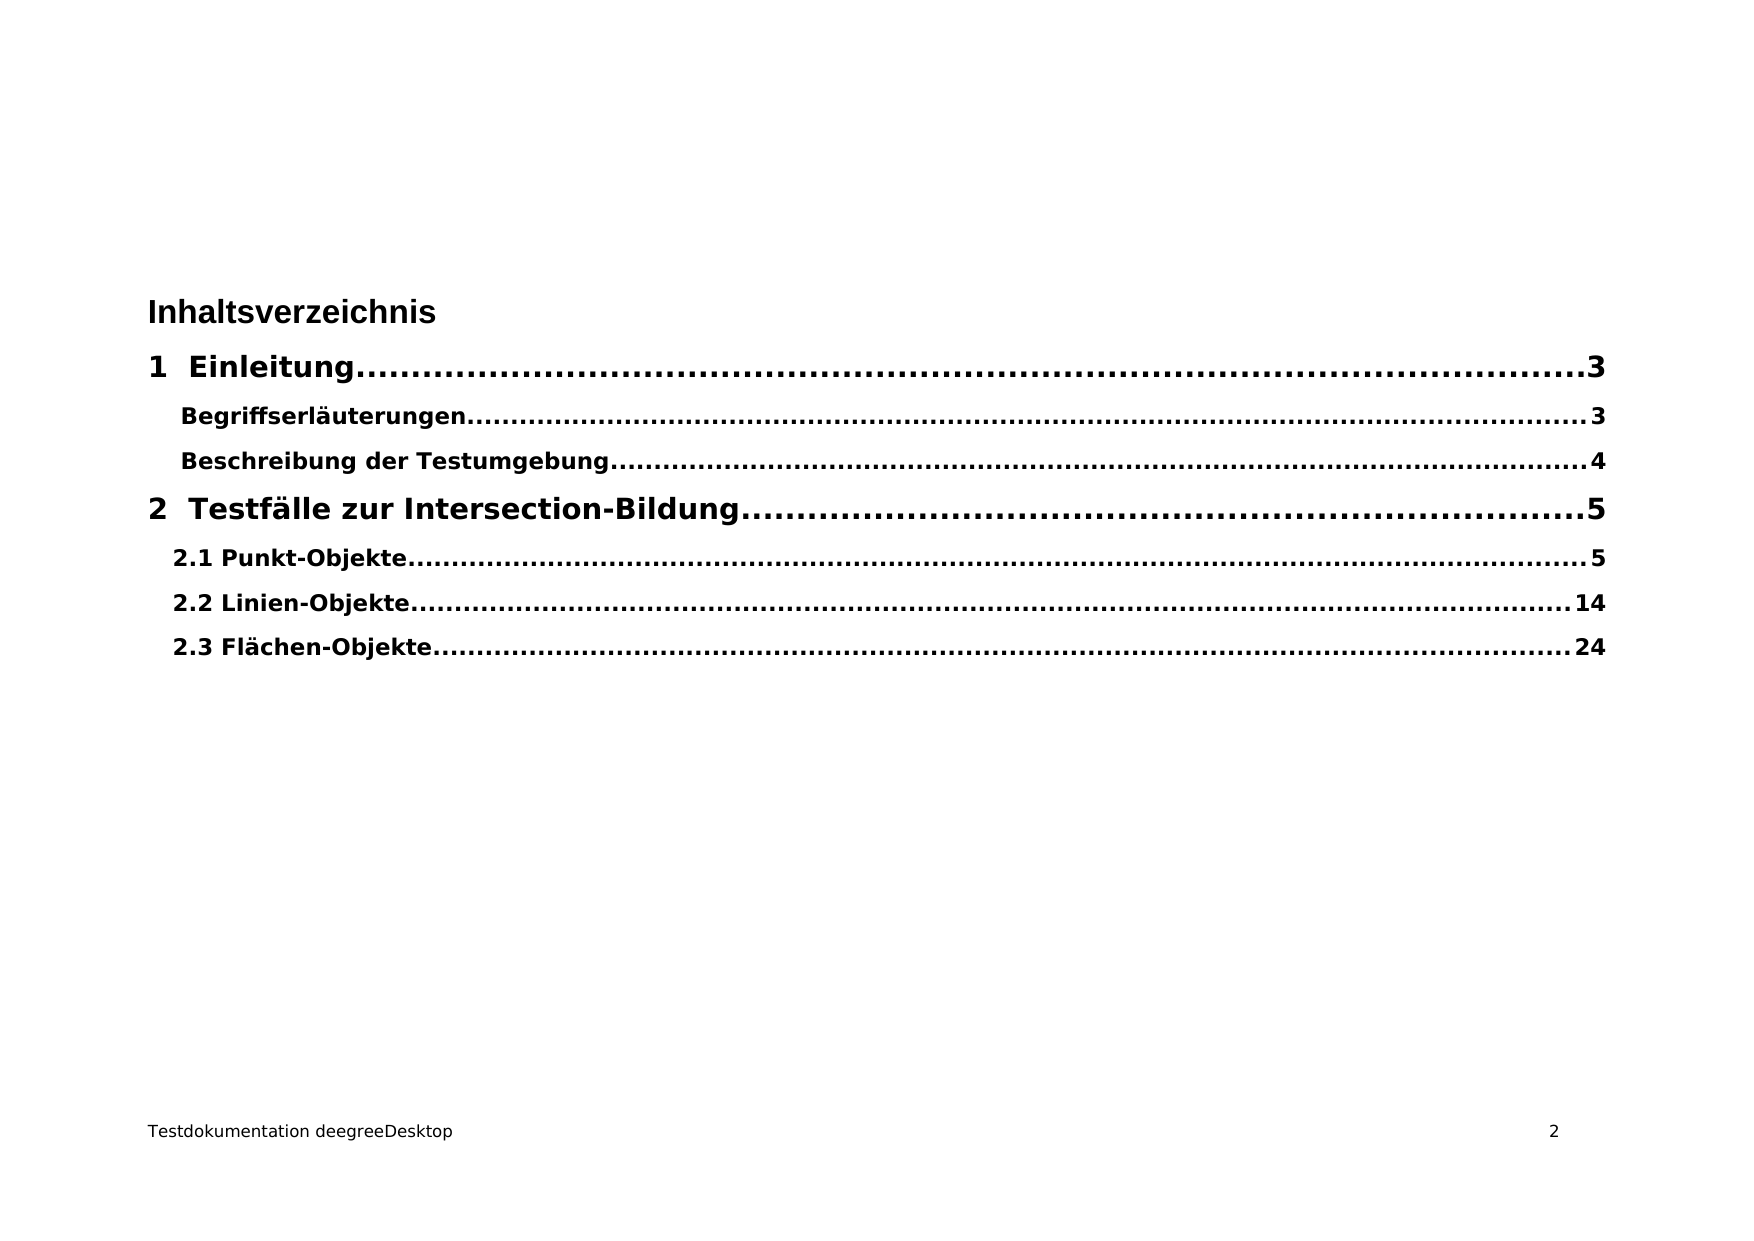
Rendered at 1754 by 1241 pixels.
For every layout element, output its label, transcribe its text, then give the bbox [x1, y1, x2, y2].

text 2 Testfälle zur Intersection-Bildung 5 [148, 492, 1606, 526]
subtitle Inhaltsverzeichnis [148, 293, 1606, 330]
text Begriffserläuterungen 3 [172, 403, 1606, 430]
text Beschreibung der Testumgebung 4 [172, 448, 1606, 474]
text 2.3 Flächen-Objekte 24 [172, 634, 1606, 661]
text 1 Einleitung 3 [148, 350, 1606, 384]
text 2.1 Punkt-Objekte 5 [172, 546, 1606, 572]
text 2.2 Linien-Objekte 14 [172, 590, 1606, 617]
